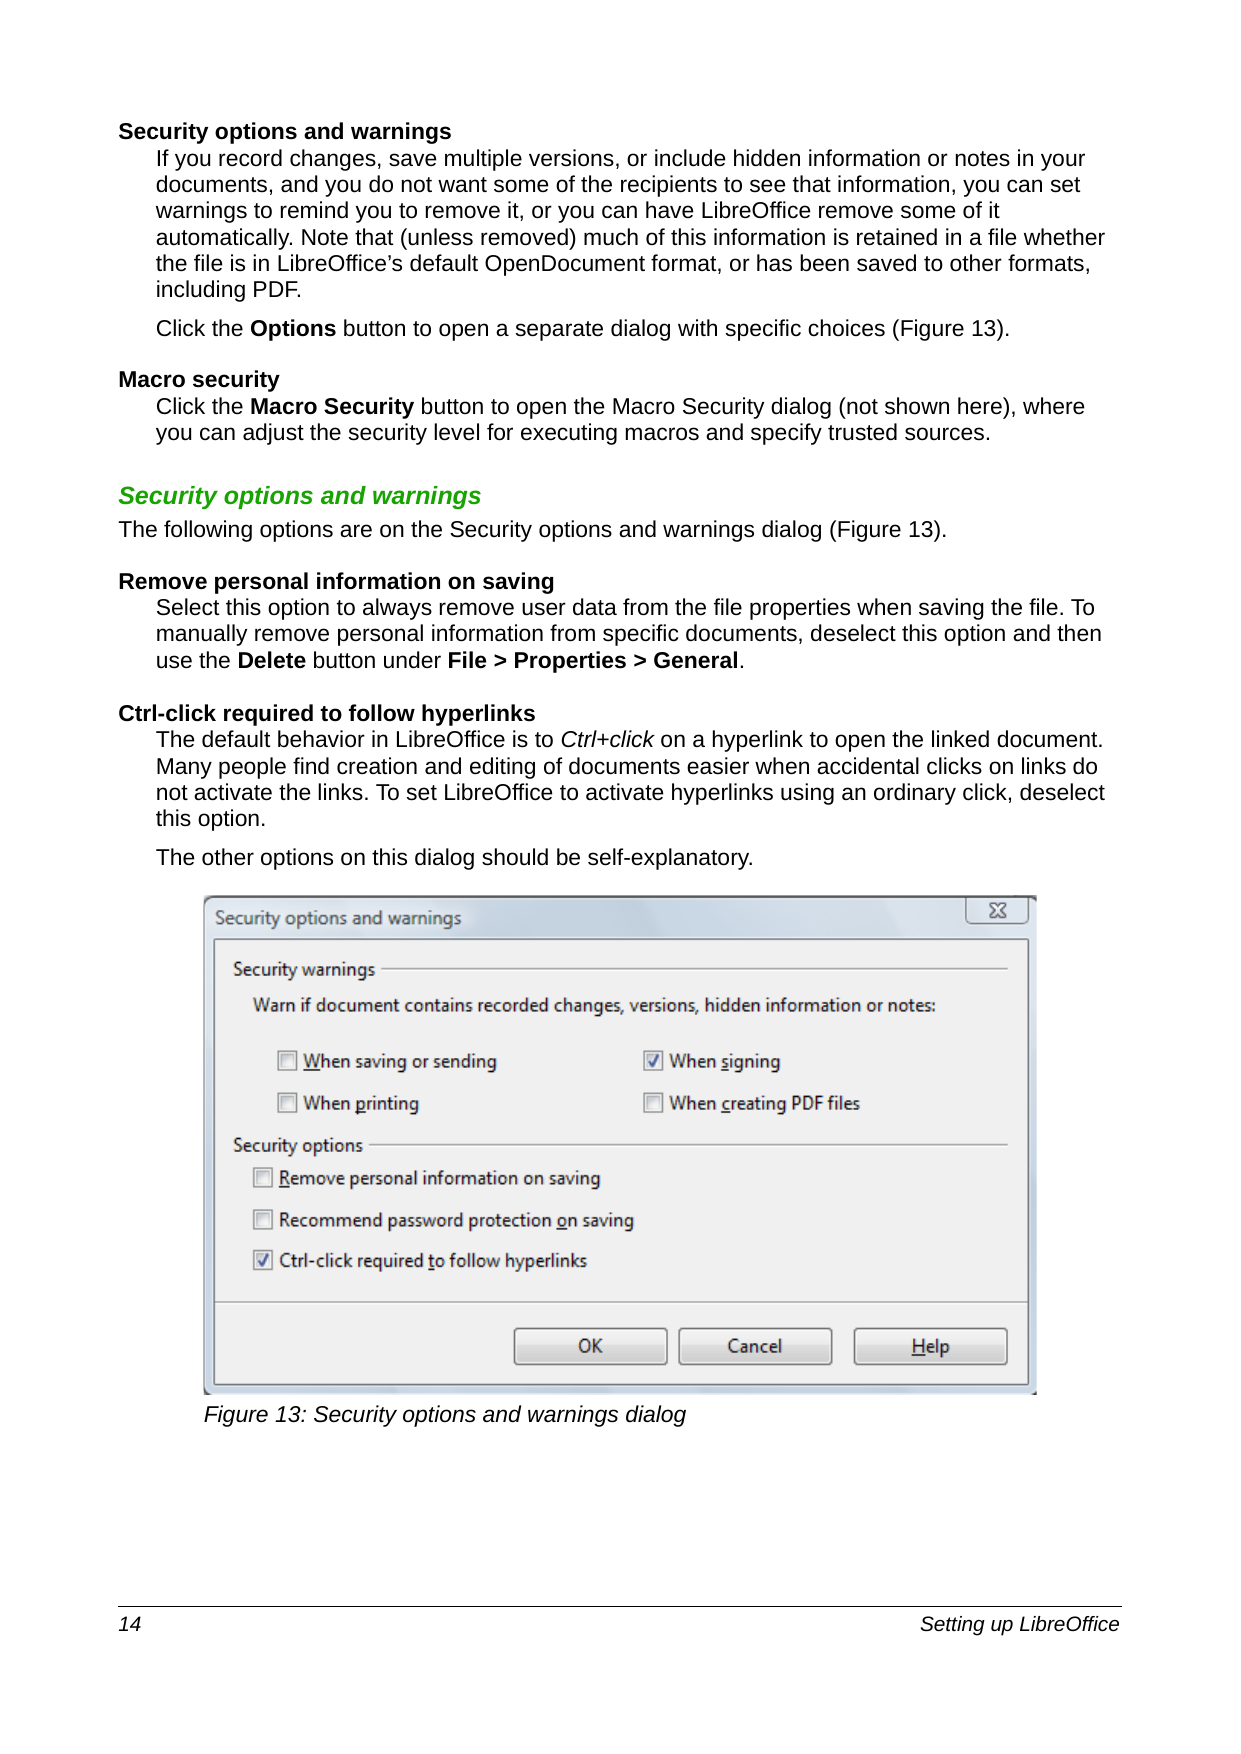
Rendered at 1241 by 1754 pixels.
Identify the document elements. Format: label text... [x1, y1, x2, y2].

text Remove personal information on saving [118, 568, 1122, 594]
text Select this option to always remove user data from the file properties when saving the file. To manually remove personal information from specific documents, deselect this option and then use the Delete button under File > Properties > General. [156, 594, 1122, 675]
text Macro security [118, 366, 1122, 393]
picture [203, 895, 1037, 1395]
subtitle Security options and warnings [118, 481, 1122, 510]
text Figure 13: Security options and warnings dialog [203, 1401, 1037, 1427]
text Click the Options button to open a separate dialog with specific choices (Figure 13). [156, 315, 1122, 341]
text The following options are on the Security options and warnings dialog (Figure 13). [118, 516, 1122, 543]
text If you record changes, save multiple versions, or include hidden information or notes in your documents, and you do not want some of the recipients to see that information, you can set warnings to remind you to remove it, or you can have LibreOffice remove some of it automatically. Note that (unless removed) much of this information is retained in a file whether the file is in LibreOffice’s default OpenDocument format, or has been saved to other formats, including PDF. [156, 144, 1122, 303]
text Ctrl-click required to follow hyperlinks [118, 700, 1122, 726]
text The default behavior in LibreOffice is to Ctrl+click on a hyperlink to open the linked document. Many people find creation and editing of documents easier when accidental clicks on links do not activate the links. To set LibreOffice to activate hyperlinks using an ordinary click, deselect this option. [156, 726, 1122, 832]
text Click the Macro Security button to open the Macro Security dialog (not shown here), where you can adjust the security level for executing macros and specify trusted sources. [156, 393, 1122, 446]
text The other options on this dialog should be self-explanatory. [156, 844, 1122, 871]
text Security options and warnings [118, 118, 1122, 144]
